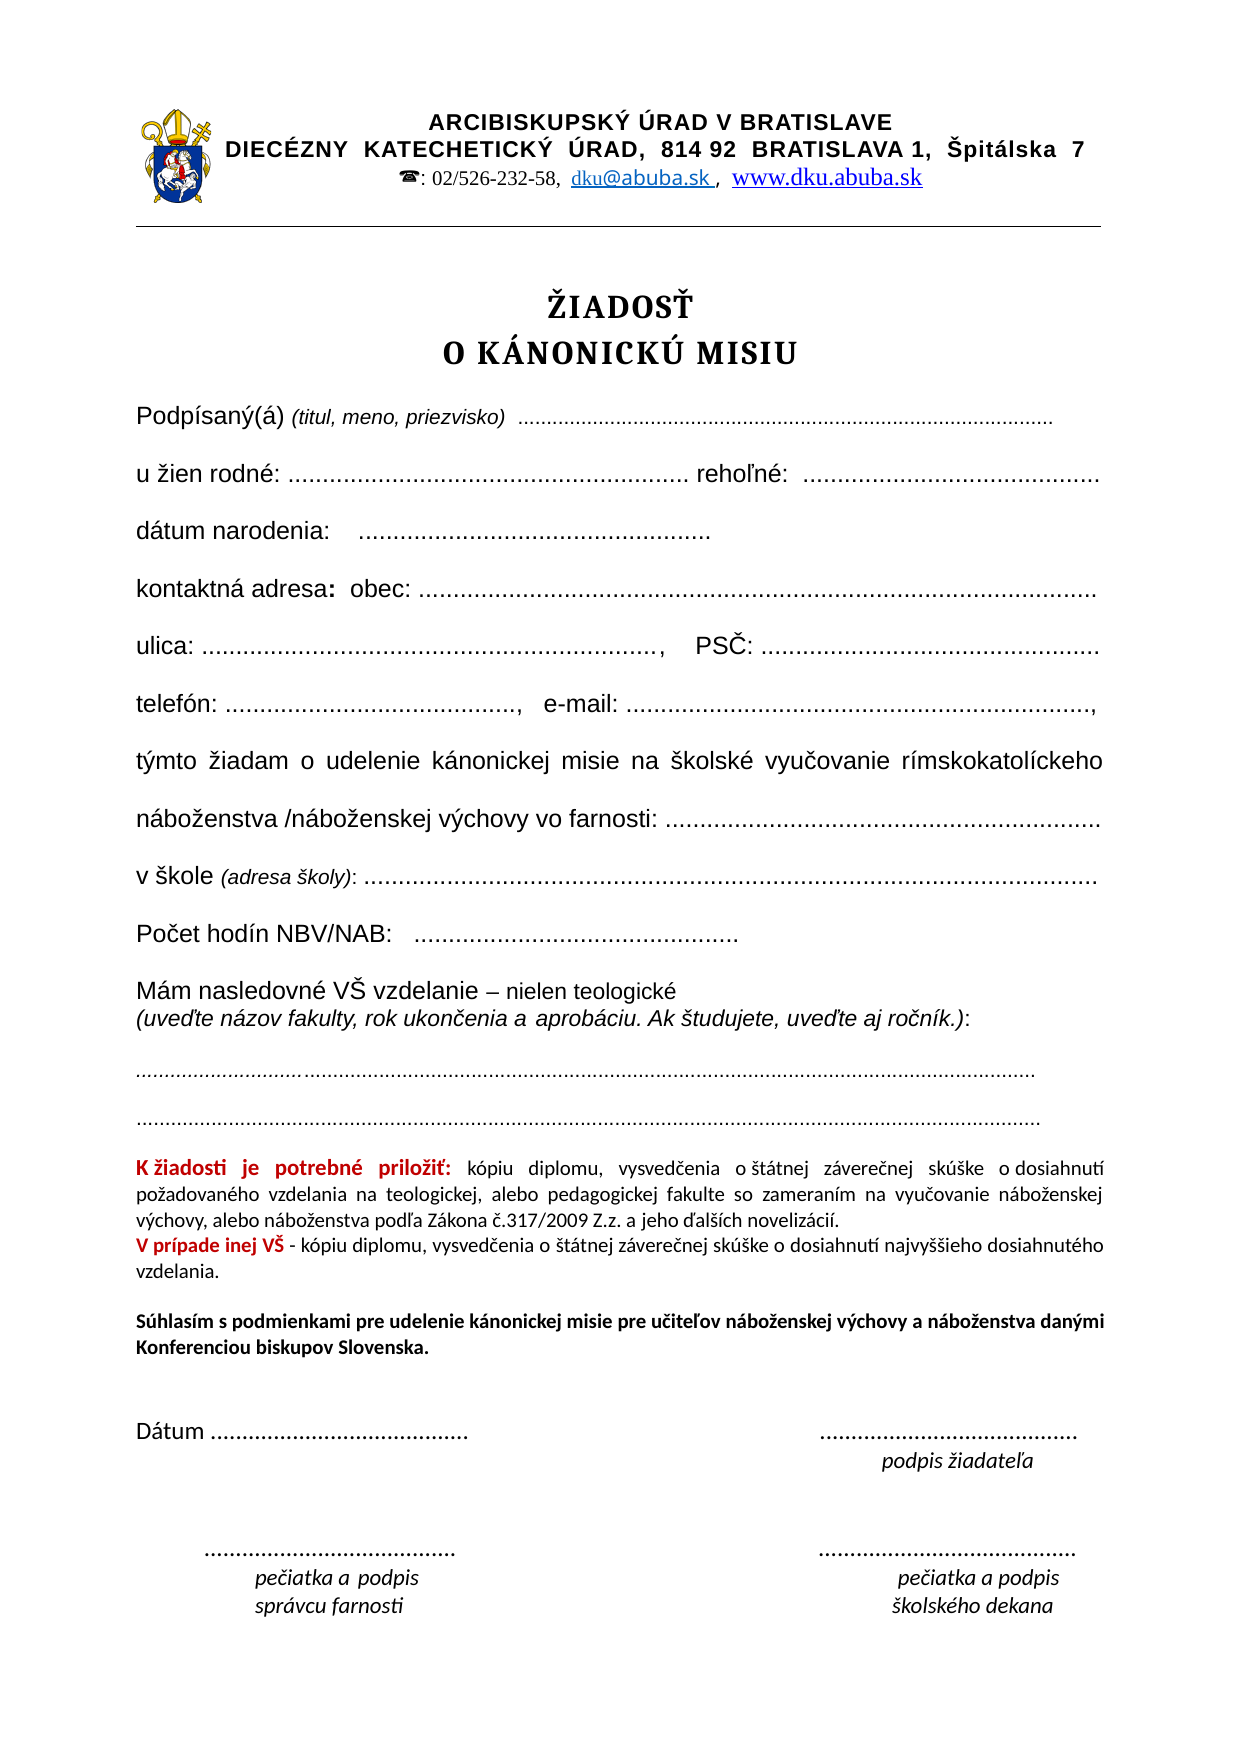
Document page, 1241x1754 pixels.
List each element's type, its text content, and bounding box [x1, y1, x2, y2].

text O KÁNONICKÚ MISIU [136, 334, 1104, 372]
table_header [136, 104, 219, 226]
text Počet hodín NBV/NAB: ............................................... [136, 919, 1104, 947]
text Podpísaný(á) (titul, meno, priezvisko) ............................................................................................. [136, 401, 1104, 430]
text ............................................................................................................................................................. [136, 1106, 1104, 1129]
text (uveďte názov fakulty, rok ukončenia a aprobáciu. Ak študujete, uveďte aj ročník.): [136, 1005, 1104, 1031]
text telefón: .........................................., e-mail: ..................................................................., [136, 689, 1104, 717]
text podpis žiadateľa [136, 1446, 1104, 1474]
text týmto žiadam o udelenie kánonickej misie na školské vyučovanie rímskokatolíckeho náboženstva /náboženskej výchovy vo farnosti: ............................................................... [136, 746, 1104, 832]
text pečiatka a podpis pečiatka a podpis [136, 1563, 1104, 1591]
text Mám nasledovné VŠ vzdelanie – nielen teologické [136, 976, 1104, 1005]
text správcu farnosti školského dekana [136, 1591, 1104, 1619]
text Súhlasím s podmienkami pre udelenie kánonickej misie pre učiteľov náboženskej výchovy a náboženstva danými Konferenciou biskupov Slovenska. [136, 1309, 1104, 1359]
text ........................................ ......................................... [136, 1532, 1104, 1563]
table_header ARCIBISKUPSKÝ ÚRAD V BRATISLAVE DIECÉZNY KATECHETICKÝ ÚRAD, 814 92 BRATISLAVA 1, Špitálska 7 : 02/526-232-58, dku@abuba.sk , www.dku.abuba.sk [219, 104, 1101, 226]
text K žiadosti je potrebné priložiť: kópiu diplomu, vysvedčenia o štátnej záverečnej skúške o dosiahnutí požadovaného vzdelania na teologickej, alebo pedagogickej fakulte so zameraním na vyučovanie náboženskej výchovy, alebo náboženstva podľa Zákona č.317/2009 Z.z. a jeho ďalších novelizácií. [136, 1153, 1104, 1232]
text kontaktná adresa: obec: .................................................................................................. [136, 574, 1104, 602]
text V prípade inej VŠ - kópiu diplomu, vysvedčenia o štátnej záverečnej skúške o dosiahnutí najvyššieho dosiahnutého vzdelania. [136, 1232, 1104, 1283]
text dátum narodenia: ................................................... [136, 516, 1104, 545]
text u žien rodné: .......................................................... rehoľné: ........................................... [136, 459, 1104, 487]
text v škole (adresa školy): .......................................................................................................... [136, 861, 1104, 890]
text Dátum ......................................... ......................................... [136, 1415, 1104, 1446]
text ŽIADOSŤ [136, 289, 1104, 327]
text ulica: , PSČ: ................................................. [136, 631, 1104, 660]
text ............................................................................................................................................................ [136, 1058, 1104, 1082]
